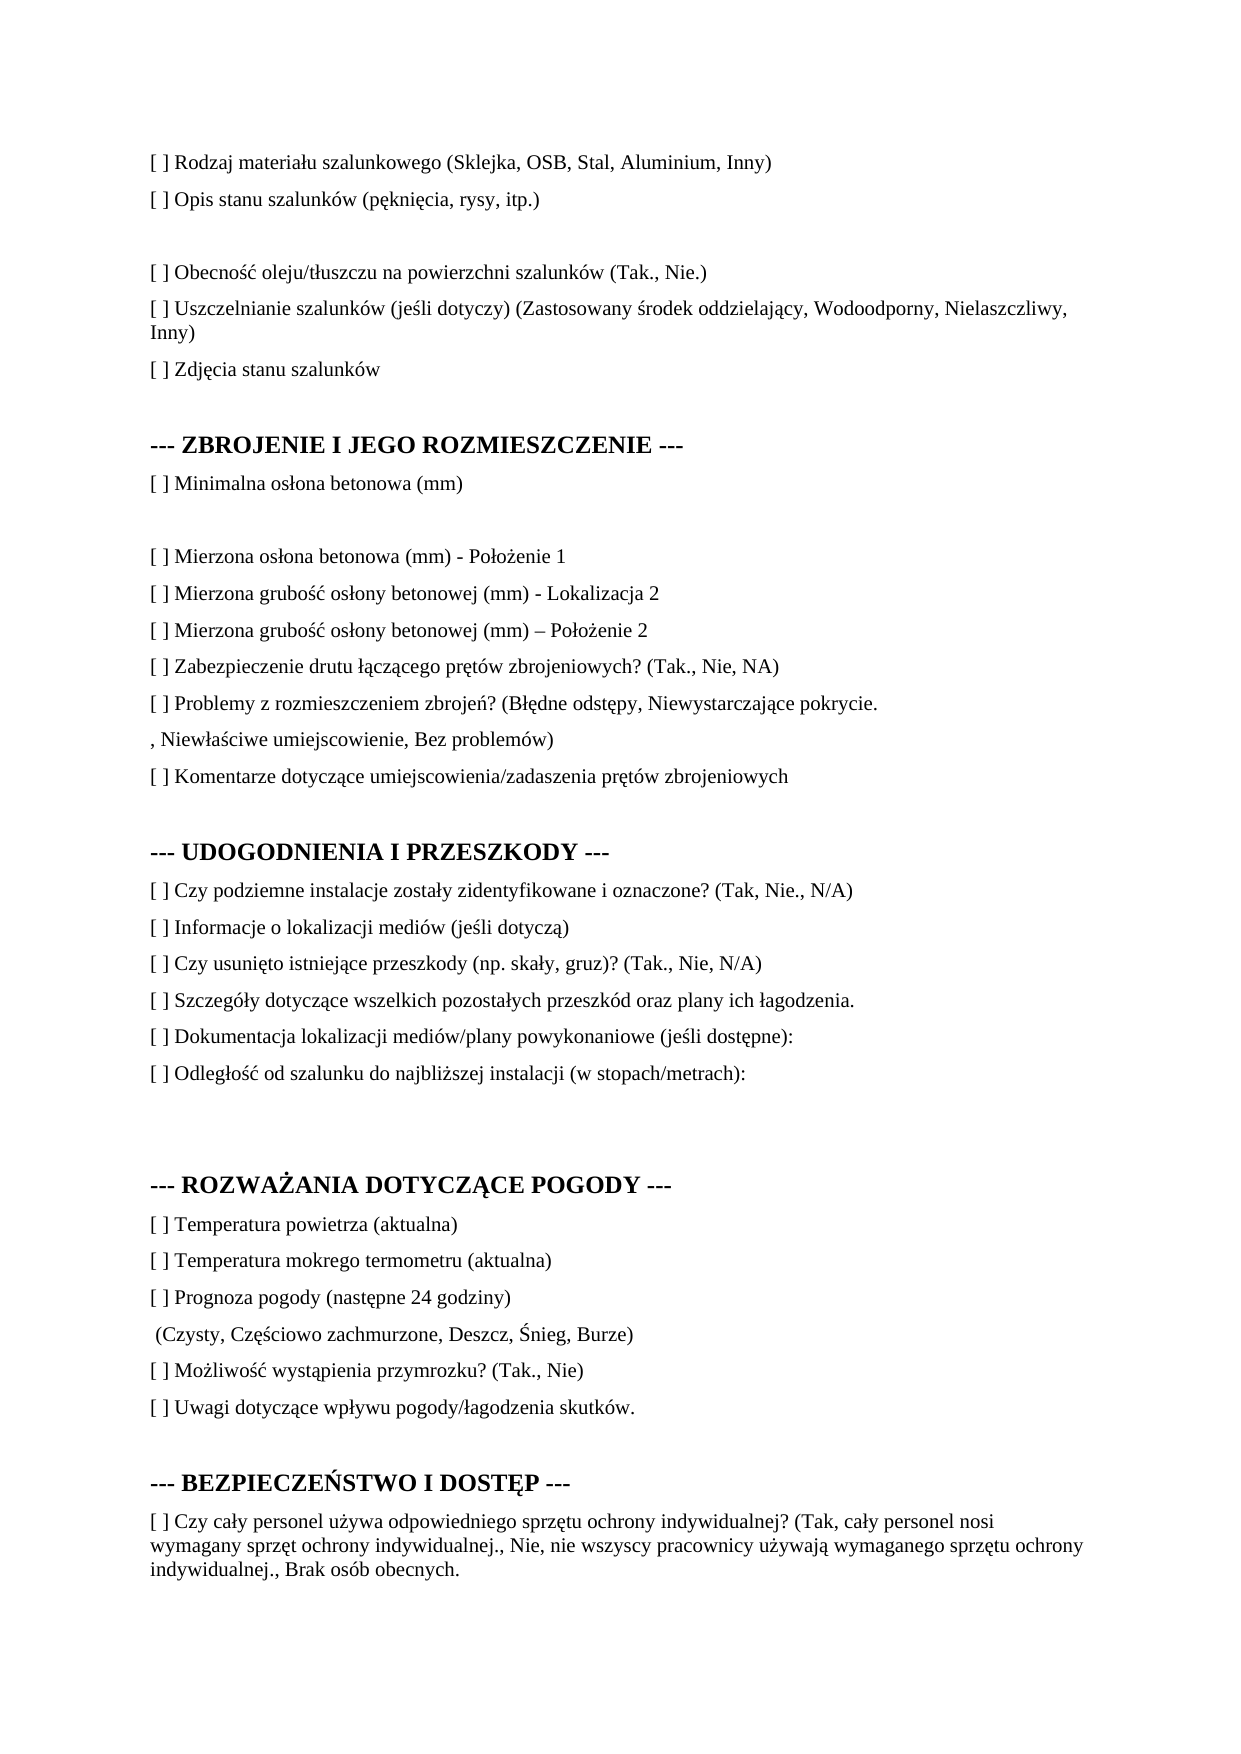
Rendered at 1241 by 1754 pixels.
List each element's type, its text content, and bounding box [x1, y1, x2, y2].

text [ ] Szczegóły dotyczące wszelkich pozostałych przeszkód oraz plany ich łagodzenia. [150, 988, 1090, 1012]
text [ ] Zabezpieczenie drutu łączącego prętów zbrojeniowych? (Tak., Nie, NA) [150, 654, 1090, 678]
text [ ] Dokumentacja lokalizacji mediów/plany powykonaniowe (jeśli dostępne): [150, 1024, 1090, 1048]
text [ ] Mierzona grubość osłony betonowej (mm) - Lokalizacja 2 [150, 581, 1090, 605]
text [ ] Uwagi dotyczące wpływu pogody/łagodzenia skutków. [150, 1395, 1090, 1419]
text [ ] Czy usunięto istniejące przeszkody (np. skały, gruz)? (Tak., Nie, N/A) [150, 951, 1090, 975]
text [ ] Opis stanu szalunków (pęknięcia, rysy, itp.) [150, 187, 1090, 211]
text --- ZBROJENIE I JEGO ROZMIESZCZENIE --- [150, 430, 1090, 459]
text --- ROZWAŻANIA DOTYCZĄCE POGODY --- [150, 1171, 1090, 1199]
text , Niewłaściwe umiejscowienie, Bez problemów) [150, 727, 1090, 751]
text [ ] Komentarze dotyczące umiejscowienia/zadaszenia prętów zbrojeniowych [150, 764, 1090, 788]
text (Czysty, Częściowo zachmurzone, Deszcz, Śnieg, Burze) [150, 1322, 1090, 1346]
text [ ] Rodzaj materiału szalunkowego (Sklejka, OSB, Stal, Aluminium, Inny) [150, 150, 1090, 174]
text [ ] Możliwość wystąpienia przymrozku? (Tak., Nie) [150, 1358, 1090, 1382]
text [ ] Uszczelnianie szalunków (jeśli dotyczy) (Zastosowany środek oddzielający, Wodoodporny, Nielaszczliwy, Inny) [150, 296, 1090, 344]
text [ ] Zdjęcia stanu szalunków [150, 357, 1090, 381]
text [ ] Minimalna osłona betonowa (mm) [150, 471, 1090, 495]
text --- BEZPIECZEŃSTWO I DOSTĘP --- [150, 1468, 1090, 1497]
text [ ] Temperatura powietrza (aktualna) [150, 1212, 1090, 1236]
text [ ] Czy cały personel używa odpowiedniego sprzętu ochrony indywidualnej? (Tak, cały personel nosi wymagany sprzęt ochrony indywidualnej., Nie, nie wszyscy pracownicy używają wymaganego sprzętu ochrony indywidualnej., Brak osób obecnych. [150, 1509, 1090, 1581]
text [ ] Prognoza pogody (następne 24 godziny) [150, 1285, 1090, 1309]
text [ ] Obecność oleju/tłuszczu na powierzchni szalunków (Tak., Nie.) [150, 260, 1090, 284]
text [ ] Czy podziemne instalacje zostały zidentyfikowane i oznaczone? (Tak, Nie., N/A) [150, 878, 1090, 902]
text --- UDOGODNIENIA I PRZESZKODY --- [150, 837, 1090, 866]
text [ ] Odległość od szalunku do najbliższej instalacji (w stopach/metrach): [150, 1061, 1090, 1085]
text [ ] Temperatura mokrego termometru (aktualna) [150, 1248, 1090, 1272]
text [ ] Problemy z rozmieszczeniem zbrojeń? (Błędne odstępy, Niewystarczające pokrycie. [150, 691, 1090, 715]
text [ ] Mierzona osłona betonowa (mm) - Położenie 1 [150, 544, 1090, 568]
text [ ] Informacje o lokalizacji mediów (jeśli dotyczą) [150, 915, 1090, 939]
text [ ] Mierzona grubość osłony betonowej (mm) – Położenie 2 [150, 617, 1090, 642]
